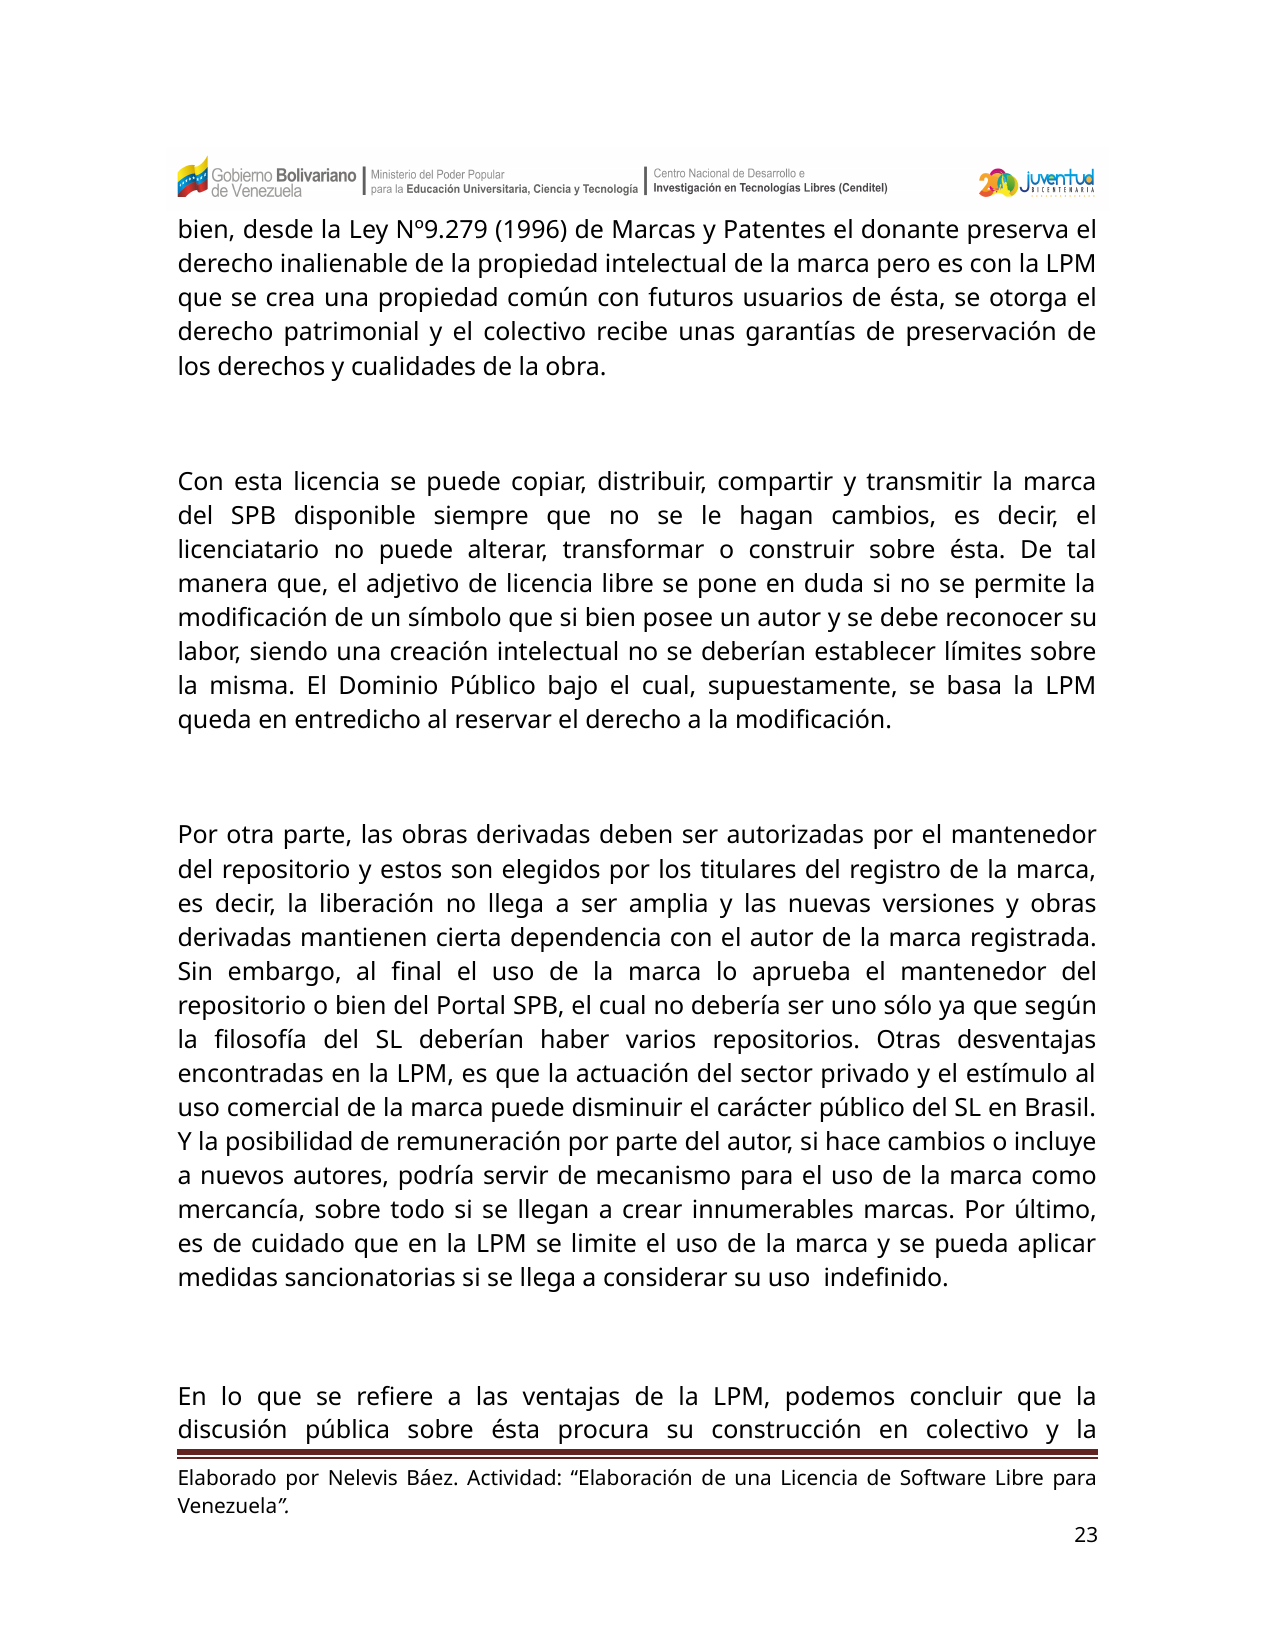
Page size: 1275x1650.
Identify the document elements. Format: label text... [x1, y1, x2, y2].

text bien, desde la Ley Nº9.279 (1996) de Marcas y Patentes el donante preserva el derecho inalienable de la propiedad intelectual de la marca pero es con la LPM que se crea una propiedad común con futuros usuarios de ésta, se otorga el derecho patrimonial y el colectivo recibe unas garantías de preservación de los derechos y cualidades de la obra. [177, 212, 1098, 382]
text Con esta licencia se puede copiar, distribuir, compartir y transmitir la marca del SPB disponible siempre que no se le hagan cambios, es decir, el licenciatario no puede alterar, transformar o construir sobre ésta. De tal manera que, el adjetivo de licencia libre se pone en duda si no se permite la modificación de un símbolo que si bien posee un autor y se debe reconocer su labor, siendo una creación intelectual no se deberían establecer límites sobre la misma. El Dominio Público bajo el cual, supuestamente, se basa la LPM queda en entredicho al reservar el derecho a la modificación. [177, 463, 1098, 736]
picture [166, 147, 1110, 212]
text Por otra parte, las obras derivadas deben ser autorizadas por el mantenedor del repositorio y estos son elegidos por los titulares del registro de la marca, es decir, la liberación no llega a ser amplia y las nuevas versiones y obras derivadas mantienen cierta dependencia con el autor de la marca registrada. Sin embargo, al final el uso de la marca lo aprueba el mantenedor del repositorio o bien del Portal SPB, el cual no debería ser uno sólo ya que según la filosofía del SL deberían haber varios repositorios. Otras desventajas encontradas en la LPM, es que la actuación del sector privado y el estímulo al uso comercial de la marca puede disminuir el carácter público del SL en Brasil. Y la posibilidad de remuneración por parte del autor, si hace cambios o incluye a nuevos autores, podría servir de mecanismo para el uso de la marca como mercancía, sobre todo si se llegan a crear innumerables marcas. Por último, es de cuidado que en la LPM se limite el uso de la marca y se pueda aplicar medidas sancionatorias si se llega a considerar su uso indefinido. [177, 817, 1098, 1294]
text En lo que se refiere a las ventajas de la LPM, podemos concluir que la discusión pública sobre ésta procura su construcción en colectivo y la [177, 1378, 1098, 1446]
